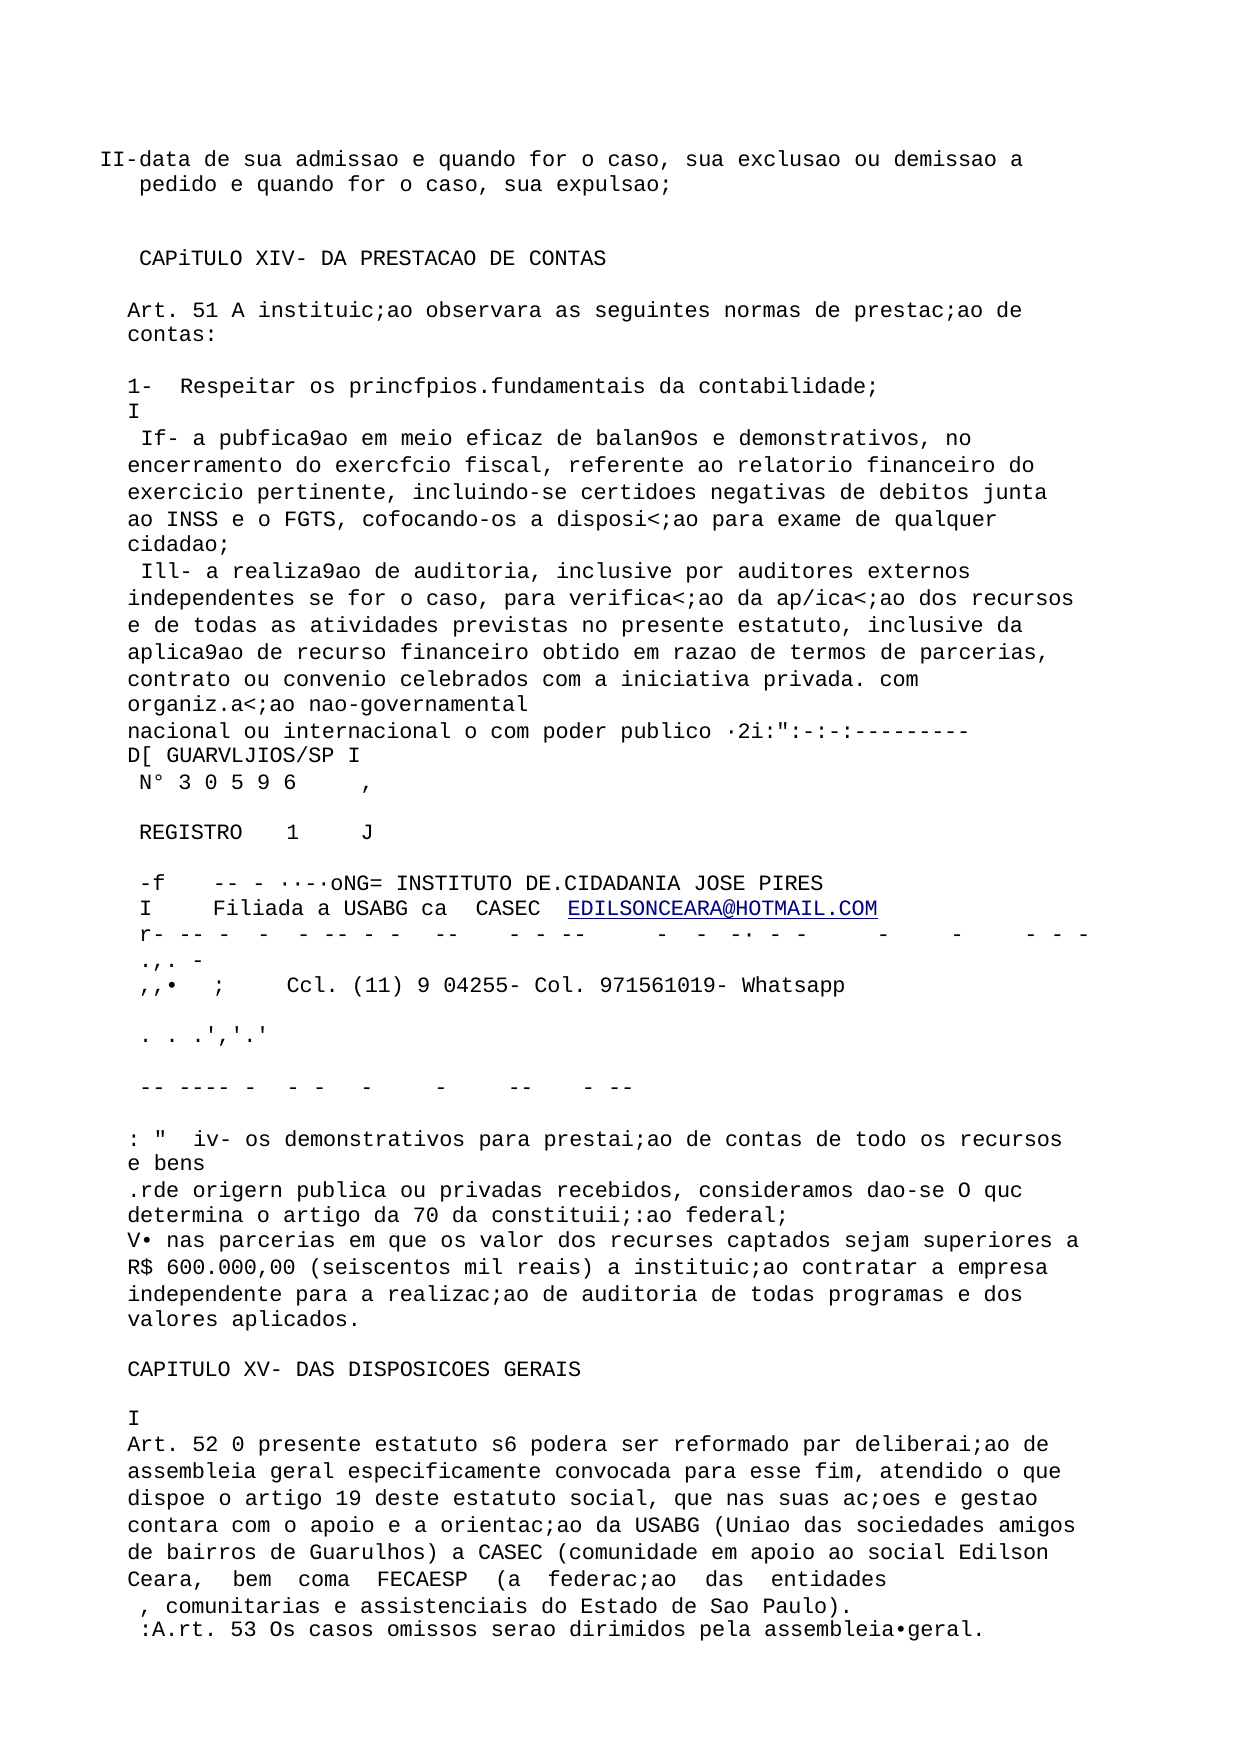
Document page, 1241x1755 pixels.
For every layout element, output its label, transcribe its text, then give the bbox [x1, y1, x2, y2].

text REGISTRO 1 J [139, 819, 1109, 846]
text nacional ou internacional o com poder publico ·2i:":-:-:--------- D[ GUARVLJIOS/SP I [127, 718, 996, 769]
text , comunitarias e assistenciais do Estado de Sao Paulo). [139, 1593, 1109, 1618]
text CAPiTULO XIV- DA PRESTACAO DE CONTAS [139, 247, 1109, 272]
text .,. - [139, 947, 1109, 972]
text V• nas parcerias em que os valor dos recurses captados sejam superiores a R$ 600.000,00 (seiscentos mil reais) a instituic;ao contratar a empresa independente para a realizac;ao de auditoria de todas programas e dos valores aplicados. [127, 1229, 1098, 1333]
text -f -- - ··-·oNG= INSTITUTO DE.CIDADANIA JOSE PIRES [139, 871, 1109, 896]
text : " iv- os demonstrativos para prestai;ao de contas de todo os recursos e bens [127, 1126, 1079, 1177]
text Ill- a realiza9ao de auditoria, inclusive por auditores externos independentes se for o caso, para verifica<;ao da ap/ica<;ao dos recursos e de todas as atividades previstas no presente estatuto, inclusive da aplica9ao de recurso financeiro obtido em razao de termos de parcerias, contrato ou convenio celebrados com a iniciativa privada. com organiz.a<;ao nao-governamental [127, 558, 1097, 718]
text CAPITULO XV- DAS DISPOSICOES GERAIS I [127, 1333, 604, 1431]
text -- ---- - - - - - -- - -- [139, 1074, 1109, 1101]
text I Filiada a USABG ca CASEC EDILSONCEARA@HOTMAIL.COM [139, 896, 1109, 921]
text Art. 51 A instituic;ao observara as seguintes normas de prestac;ao de contas: [127, 297, 1098, 348]
text r- -- - - - -- - - -- - - -- - - -· - - - - - - - [139, 921, 1109, 947]
text N° 3 0 5 9 6 , [139, 769, 1109, 794]
text Art. 52 0 presente estatuto s6 podera ser reformado par deliberai;ao de assembleia geral especificamente convocada para esse fim, atendido o que dispoe o artigo 19 deste estatuto social, que nas suas ac;oes e gestao contara com o apoio e a orientac;ao da USABG (Uniao das sociedades amigos de bairros de Guarulhos) a CASEC (comunidade em apoio ao social Edilson Ceara, bem coma FECAESP (a federac;ao das entidades [127, 1431, 1097, 1593]
text If- a pubfica9ao em meio eficaz de balan9os e demonstrativos, no encerramento do exercfcio fiscal, referente ao relatorio financeiro do exercicio pertinente, incluindo-se certidoes negativas de debitos junta ao INSS e o FGTS, cofocando-os a disposi<;ao para exame de qualquer cidadao; [127, 425, 1069, 558]
text :A.rt. 53 Os casos omissos serao dirimidos pela assembleia•geral. [139, 1618, 1109, 1643]
text 1- Respeitar os princfpios.fundamentais da contabilidade; I [127, 373, 901, 425]
list data de sua admissao e quando for o caso, sua exclusao ou demissao a pedido e quando for o caso, sua expulsao; [127, 146, 1079, 198]
text . . .','.' [139, 1024, 1109, 1049]
text .rde origern publica ou privadas recebidos, consideramos dao-se O quc determina o artigo da 70 da constituii;:ao federal; [127, 1177, 1098, 1229]
text ,,• ; Ccl. (11) 9 04255- Col. 971561019- Whatsapp [139, 972, 1109, 999]
